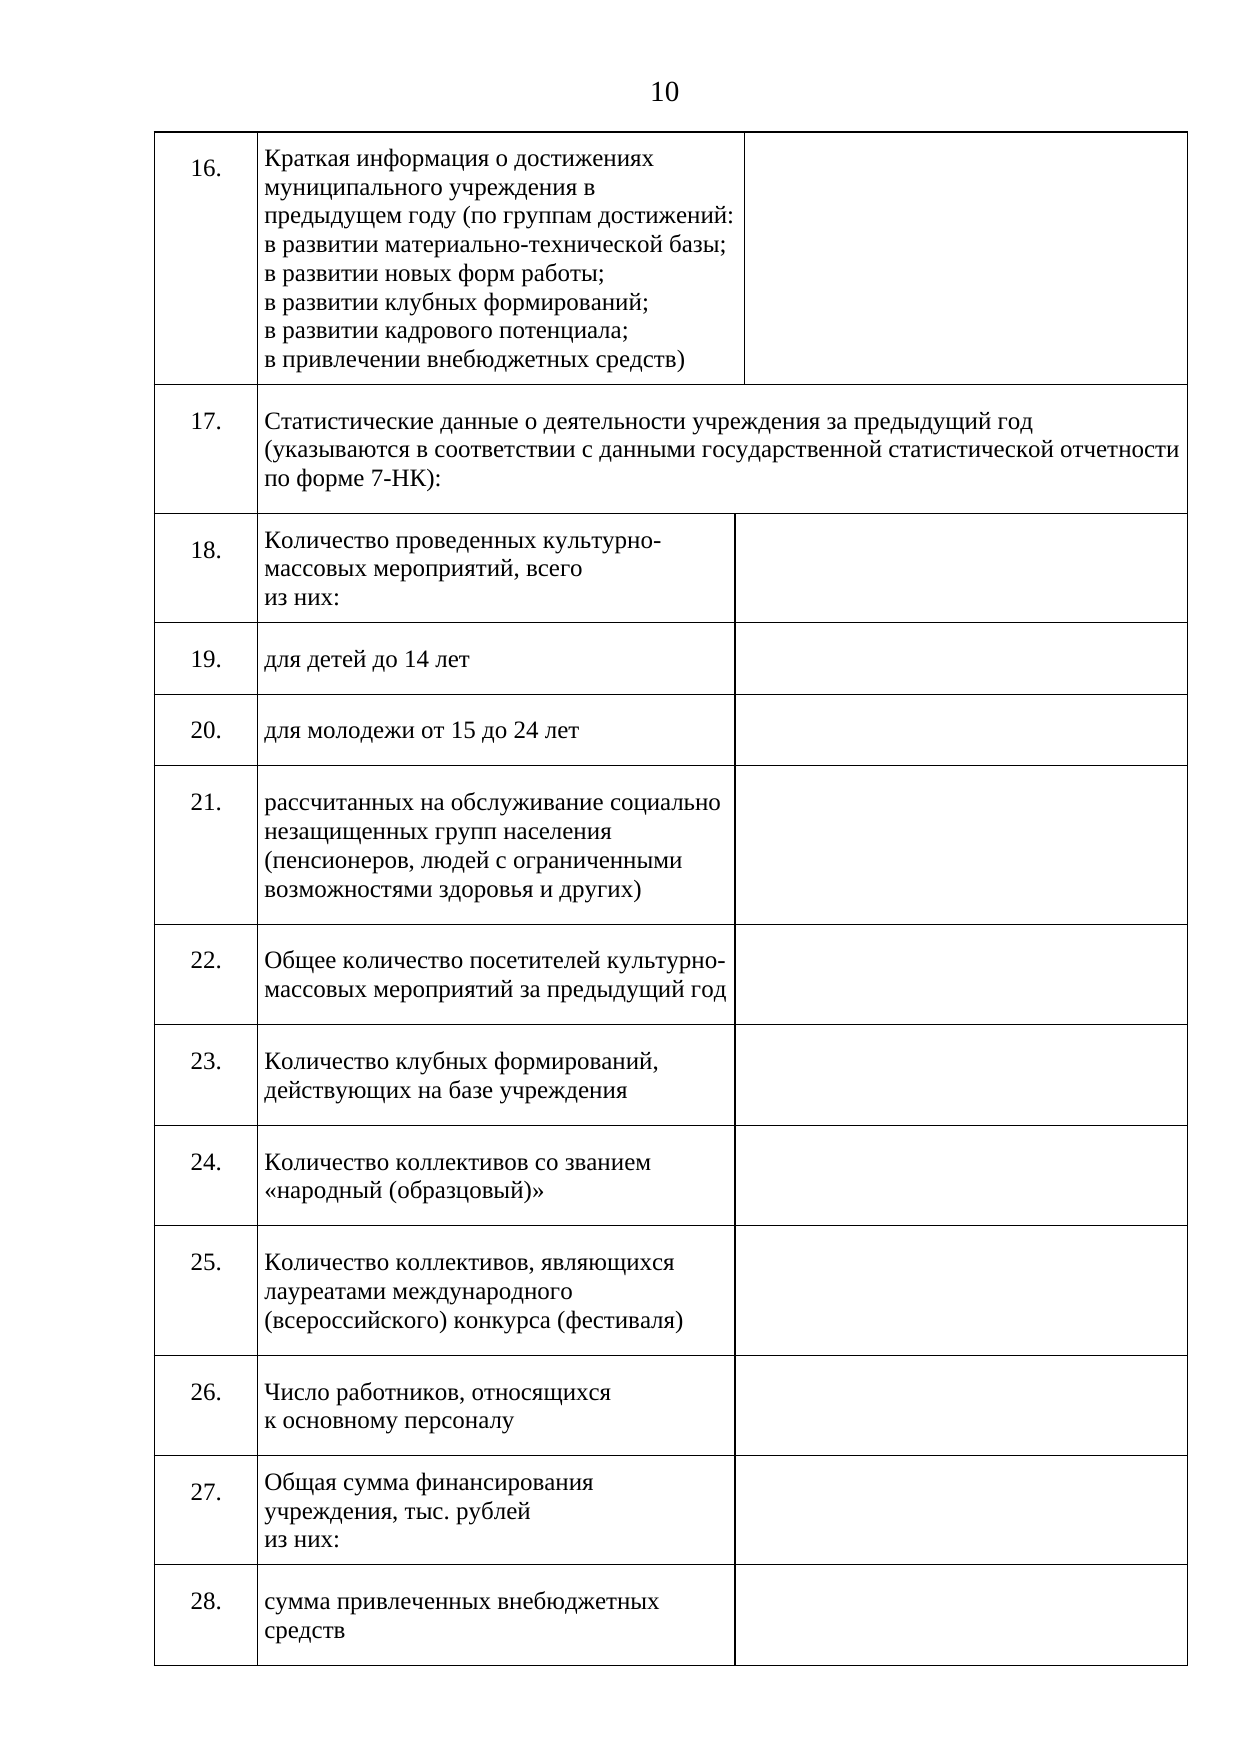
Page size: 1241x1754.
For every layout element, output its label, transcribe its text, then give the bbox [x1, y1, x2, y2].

table_cell Статистические данные о деятельности учреждения за предыдущий год (указываются в соответствии с данными государственной статистической отчетности по форме 7-НК): [258, 385, 1187, 513]
table_cell Общее количество посетителей культурно-массовых мероприятий за предыдущий год [258, 925, 734, 1024]
table_cell Количество проведенных культурно-массовых мероприятий, всего из них: [258, 514, 734, 622]
table_cell [736, 1565, 1187, 1664]
table_cell [736, 1226, 1187, 1355]
table_cell 24. [155, 1126, 257, 1225]
table_cell 18. [155, 514, 257, 622]
table_cell Количество коллективов, являющихся лауреатами международного (всероссийского) конкурса (фестиваля) [258, 1226, 734, 1355]
table_cell для детей до 14 лет [258, 623, 734, 693]
table_cell 19. [155, 623, 257, 693]
table_cell [736, 925, 1187, 1024]
table_cell 28. [155, 1565, 257, 1664]
table_cell [736, 1126, 1187, 1225]
table_cell 21. [155, 766, 257, 923]
table_cell 16. [155, 133, 257, 384]
table_cell Количество коллективов со званием «народный (образцовый)» [258, 1126, 734, 1225]
table_cell [736, 514, 1187, 622]
table_cell 27. [155, 1456, 257, 1564]
table_cell [736, 1356, 1187, 1455]
table_cell [736, 1456, 1187, 1564]
table_cell сумма привлеченных внебюджетных средств [258, 1565, 734, 1664]
table_cell 20. [155, 695, 257, 765]
table_cell Общая сумма финансирования учреждения, тыс. рублей из них: [258, 1456, 734, 1564]
table_cell 17. [155, 385, 257, 513]
table_cell [745, 133, 1187, 384]
table_cell [736, 695, 1187, 765]
table_cell Количество клубных формирований, действующих на базе учреждения [258, 1025, 734, 1125]
table_cell [736, 623, 1187, 693]
table_cell 25. [155, 1226, 257, 1355]
table_cell Краткая информация о достижениях муниципального учреждения в предыдущем году (по группам достижений: в развитии материально-технической базы; в развитии новых форм работы; в развитии клубных формирований; в развитии кадрового потенциала; в привлечении внебюджетных средств) [258, 133, 744, 384]
table_cell рассчитанных на обслуживание социально незащищенных групп населения (пенсионеров, людей с ограниченными возможностями здоровья и других) [258, 766, 734, 923]
table_cell [736, 1025, 1187, 1125]
table_cell для молодежи от 15 до 24 лет [258, 695, 734, 765]
table_cell [736, 766, 1187, 923]
table_cell 22. [155, 925, 257, 1024]
table_cell Число работников, относящихся к основному персоналу [258, 1356, 734, 1455]
table_cell 26. [155, 1356, 257, 1455]
table_cell 23. [155, 1025, 257, 1125]
